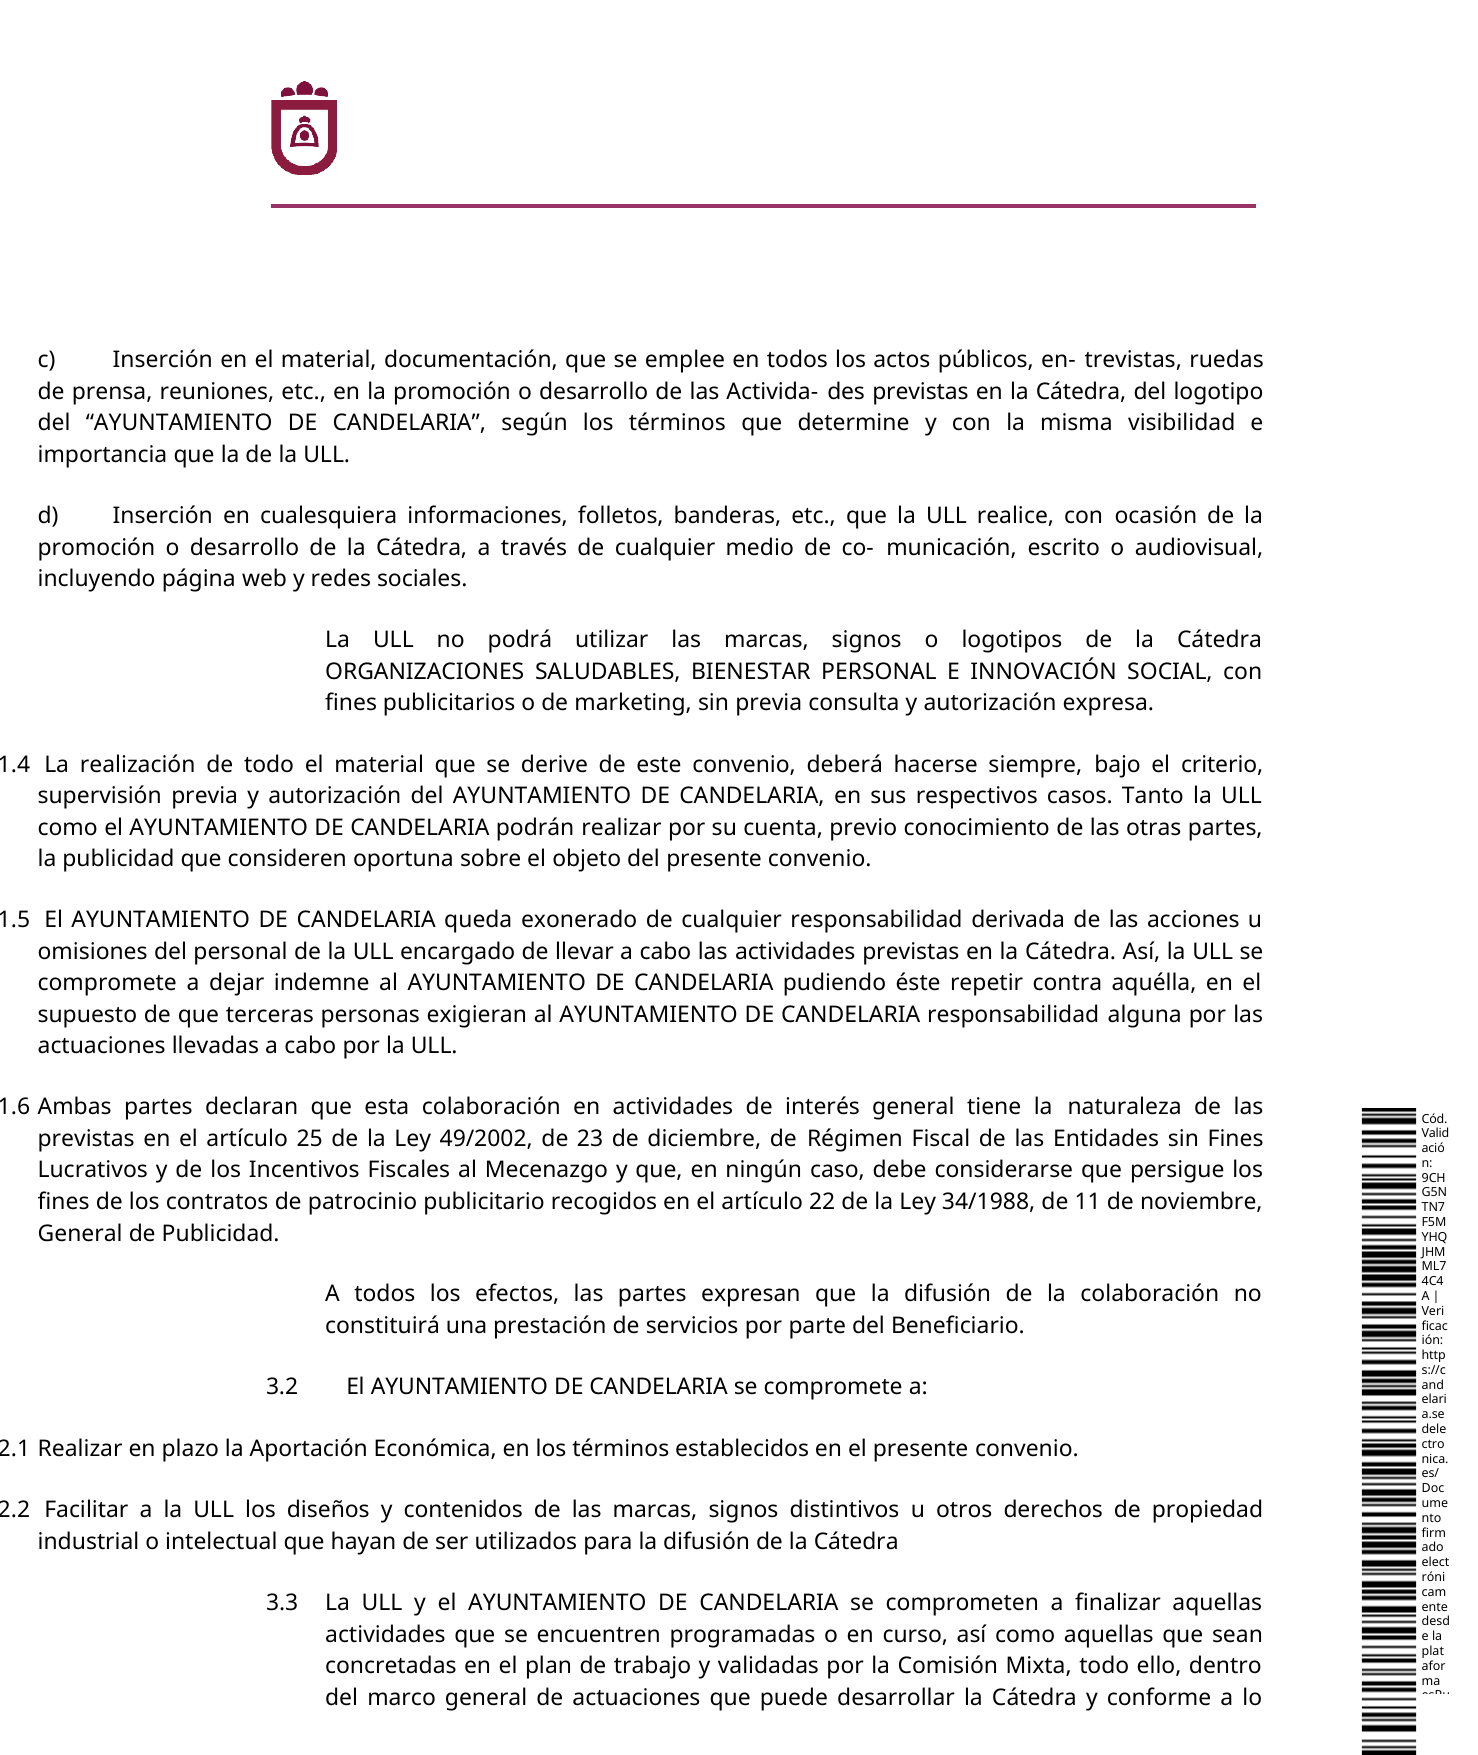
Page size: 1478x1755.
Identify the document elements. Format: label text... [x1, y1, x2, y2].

text Cód. Validación: 9CHG5NTN7F5MYHQJHMML74C4A | Verificación: https://candelaria.sedelectronica.es/ Documento firmado electrónicamente desde la plataforma esPublico Gestiona | Página 32 de 51 [1421, 1112, 1450, 1694]
list El AYUNTAMIENTO DE CANDELARIA queda exonerado de cualquier responsabilidad derivada de las acciones u omisiones del personal de la ULL encargado de llevar a cabo las actividades previstas en la Cátedra. Así, la ULL se compromete a dejar indemne al AYUNTAMIENTO DE CANDELARIA pudiendo éste repetir contra aquélla, en el supuesto de que terceras personas exigieran al AYUNTAMIENTO DE CANDELARIA responsabilidad alguna por las actuaciones llevadas a cabo por la ULL. [0, 903, 1263, 1061]
list Ambas partes declaran que esta colaboración en actividades de interés general tiene la naturaleza de las previstas en el artículo 25 de la Ley 49/2002, de 23 de diciembre, de Régimen Fiscal de las Entidades sin Fines Lucrativos y de los Incentivos Fiscales al Mecenazgo y que, en ningún caso, debe considerarse que persigue los fines de los contratos de patrocinio publicitario recogidos en el artículo 22 de la Ley 34/1988, de 11 de noviembre, General de Publicidad. [0, 1090, 1263, 1248]
list Realizar en plazo la Aportación Económica, en los términos establecidos en el presente convenio. [0, 1432, 1263, 1463]
list Inserción en el material, documentación, que se emplee en todos los actos públicos, en- trevistas, ruedas de prensa, reuniones, etc., en la promoción o desarrollo de las Activida- des previstas en la Cátedra, del logotipo del “AYUNTAMIENTO DE CANDELARIA”, según los términos que determine y con la misma visibilidad e importancia que la de la ULL. [37, 343, 1264, 469]
list Inserción en cualesquiera informaciones, folletos, banderas, etc., que la ULL realice, con ocasión de la promoción o desarrollo de la Cátedra, a través de cualquier medio de co- municación, escrito o audiovisual, incluyendo página web y redes sociales. [37, 499, 1263, 593]
list Facilitar a la ULL los diseños y contenidos de las marcas, signos distintivos u otros derechos de propiedad industrial o intelectual que hayan de ser utilizados para la difusión de la Cátedra [0, 1493, 1263, 1556]
text A todos los efectos, las partes expresan que la difusión de la colaboración no constituirá una prestación de servicios por parte del Beneficiario. [325, 1277, 1263, 1340]
list La realización de todo el material que se derive de este convenio, deberá hacerse siempre, bajo el criterio, supervisión previa y autorización del AYUNTAMIENTO DE CANDELARIA, en sus respectivos casos. Tanto la ULL como el AYUNTAMIENTO DE CANDELARIA podrán realizar por su cuenta, previo conocimiento de las otras partes, la publicidad que consideren oportuna sobre el objeto del presente convenio. [0, 747, 1263, 873]
list El AYUNTAMIENTO DE CANDELARIA se compromete a: [266, 1370, 1361, 1401]
list La ULL y el AYUNTAMIENTO DE CANDELARIA se comprometen a finalizar aquellas actividades que se encuentren programadas o en curso, así como aquellas que sean concretadas en el plan de trabajo y validadas por la Comisión Mixta, todo ello, dentro del marco general de actuaciones que puede desarrollar la Cátedra y conforme a lo [266, 1586, 1263, 1712]
text La ULL no podrá utilizar las marcas, signos o logotipos de la Cátedra ORGANIZACIONES SALUDABLES, BIENESTAR PERSONAL E INNOVACIÓN SOCIAL, con fines publicitarios o de marketing, sin previa consulta y autorización expresa. [325, 623, 1263, 718]
